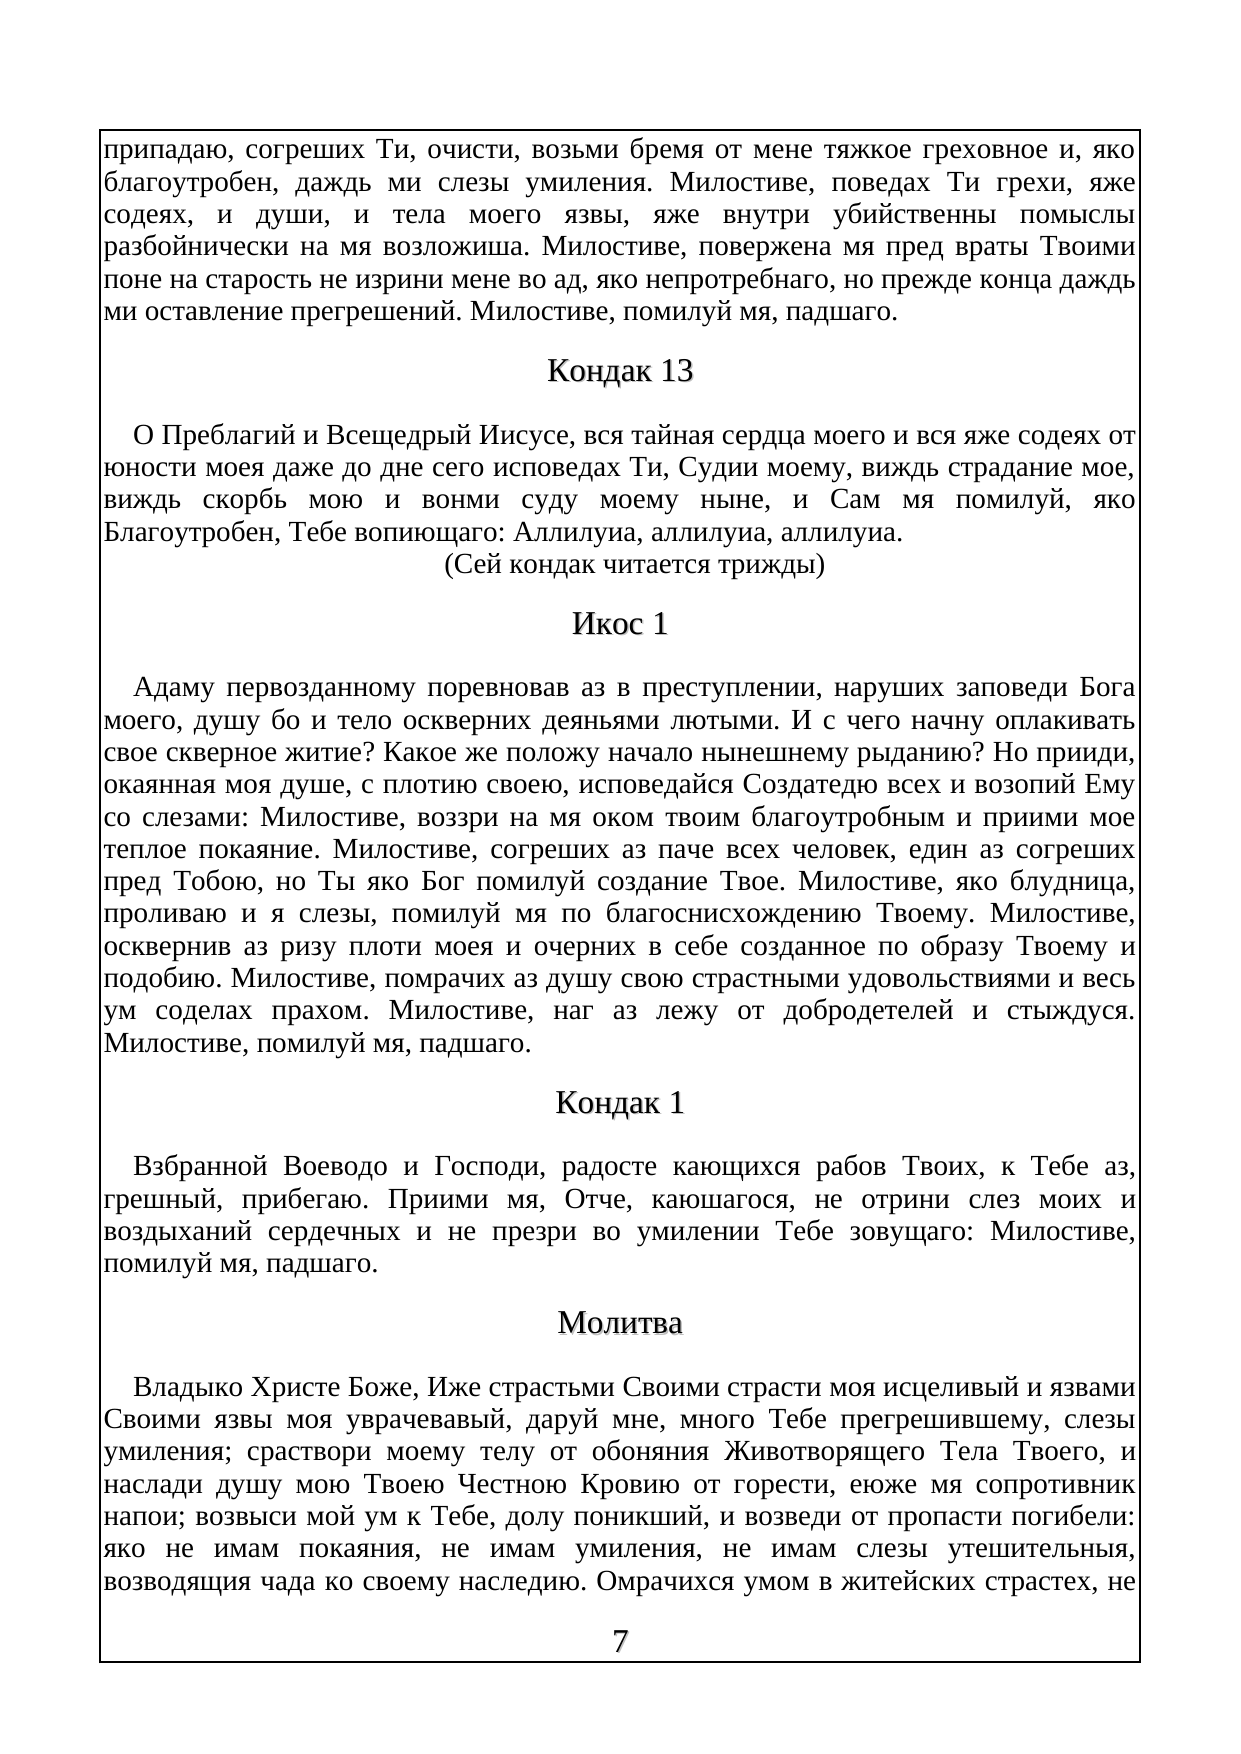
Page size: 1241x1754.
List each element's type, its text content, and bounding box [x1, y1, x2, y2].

text Владыко Христе Боже, Иже страстьми Своими страсти моя исцеливый и язвами Своими язвы моя уврачевавый, даруй мне, много Тебе прегрешившему, слезы умиления; сраствори моему телу от обоняния Животворящего Тела Твоего, и наслади душу мою Твоею Честною Кровию от горести, еюже мя сопротивник напои; возвыси мой ум к Тебе, долу поникший, и возведи от пропасти погибели: яко не имам покаяния, не имам умиления, не имам слезы утешительныя, возводящия чада ко своему наследию. Омрачихся умом в житейских страстех, не [103, 1370, 1137, 1596]
text О Преблагий и Всещедрый Иисусе, вся тайная сердца моего и вся яже содеях от юности моея даже до дне сего исповедах Ти, Судии моему, виждь страдание мое, виждь скорбь мою и вонми суду моему ныне, и Сам мя помилуй, яко Благоутробен, Тебе вопиющаго: Аллилуиа, аллилуиа, аллилуиа. [103, 418, 1137, 547]
text припадаю, согреших Ти, очисти, возьми бремя от мене тяжкое греховное и, яко благоутробен, даждь ми слезы умиления. Милостиве, поведах Ти грехи, яже содеях, и души, и тела моего язвы, яже внутри убийственны помыслы разбойнически на мя возложиша. Милостиве, повержена мя пред враты Твоими поне на старость не изрини мене во ад, яко непротребнаго, но прежде конца даждь ми оставление прегрешений. Милостиве, помилуй мя, падшаго. [103, 133, 1137, 327]
subtitle Кондак 13 [103, 352, 1137, 388]
text (Сей кондак читается трижды) [103, 547, 1137, 579]
text Взбранной Воеводо и Господи, радосте кающихся рабов Твоих, к Тебе аз, грешный, прибегаю. Приими мя, Отче, каюшагося, не отрини слез моих и воздыханий сердечных и не презри во умилении Тебе зовущаго: Милостиве, помилуй мя, падшаго. [103, 1150, 1137, 1279]
subtitle Икос 1 [103, 604, 1137, 641]
subtitle Кондак 1 [103, 1083, 1137, 1120]
subtitle Молитва [103, 1304, 1137, 1341]
text Адаму первозданному поревновав аз в преступлении, наруших заповеди Бога моего, душу бо и тело оскверних деяньями лютыми. И с чего начну оплакивать свое скверное житие? Какое же положу начало нынешнему рыданию? Но прииди, окаянная моя душе, с плотию своею, исповедайся Создатедю всех и возопий Ему со слезами: Милостиве, воззри на мя оком твoим благоутробным и приими мое теплoe пoкаяниe. Милостиве, согреших аз паче всех человек, един аз согреших пред Тобою, но Ты яко Бог помилуй создание Твое. Милостиве, яко блудница, проливаю и я слезы, помилуй мя по благоснисхождению Твоему. Милостиве, осквернив аз ризу плоти моея и очерних в себе созданное по образу Твоему и подобию. Милостиве, помрачих аз душу свою страстными удовольствиями и весь ум соделах прахом. Милостиве, наг аз лежу от добродетелей и стыждуся. Милостиве, помилуй мя, падшаго. [103, 671, 1137, 1058]
